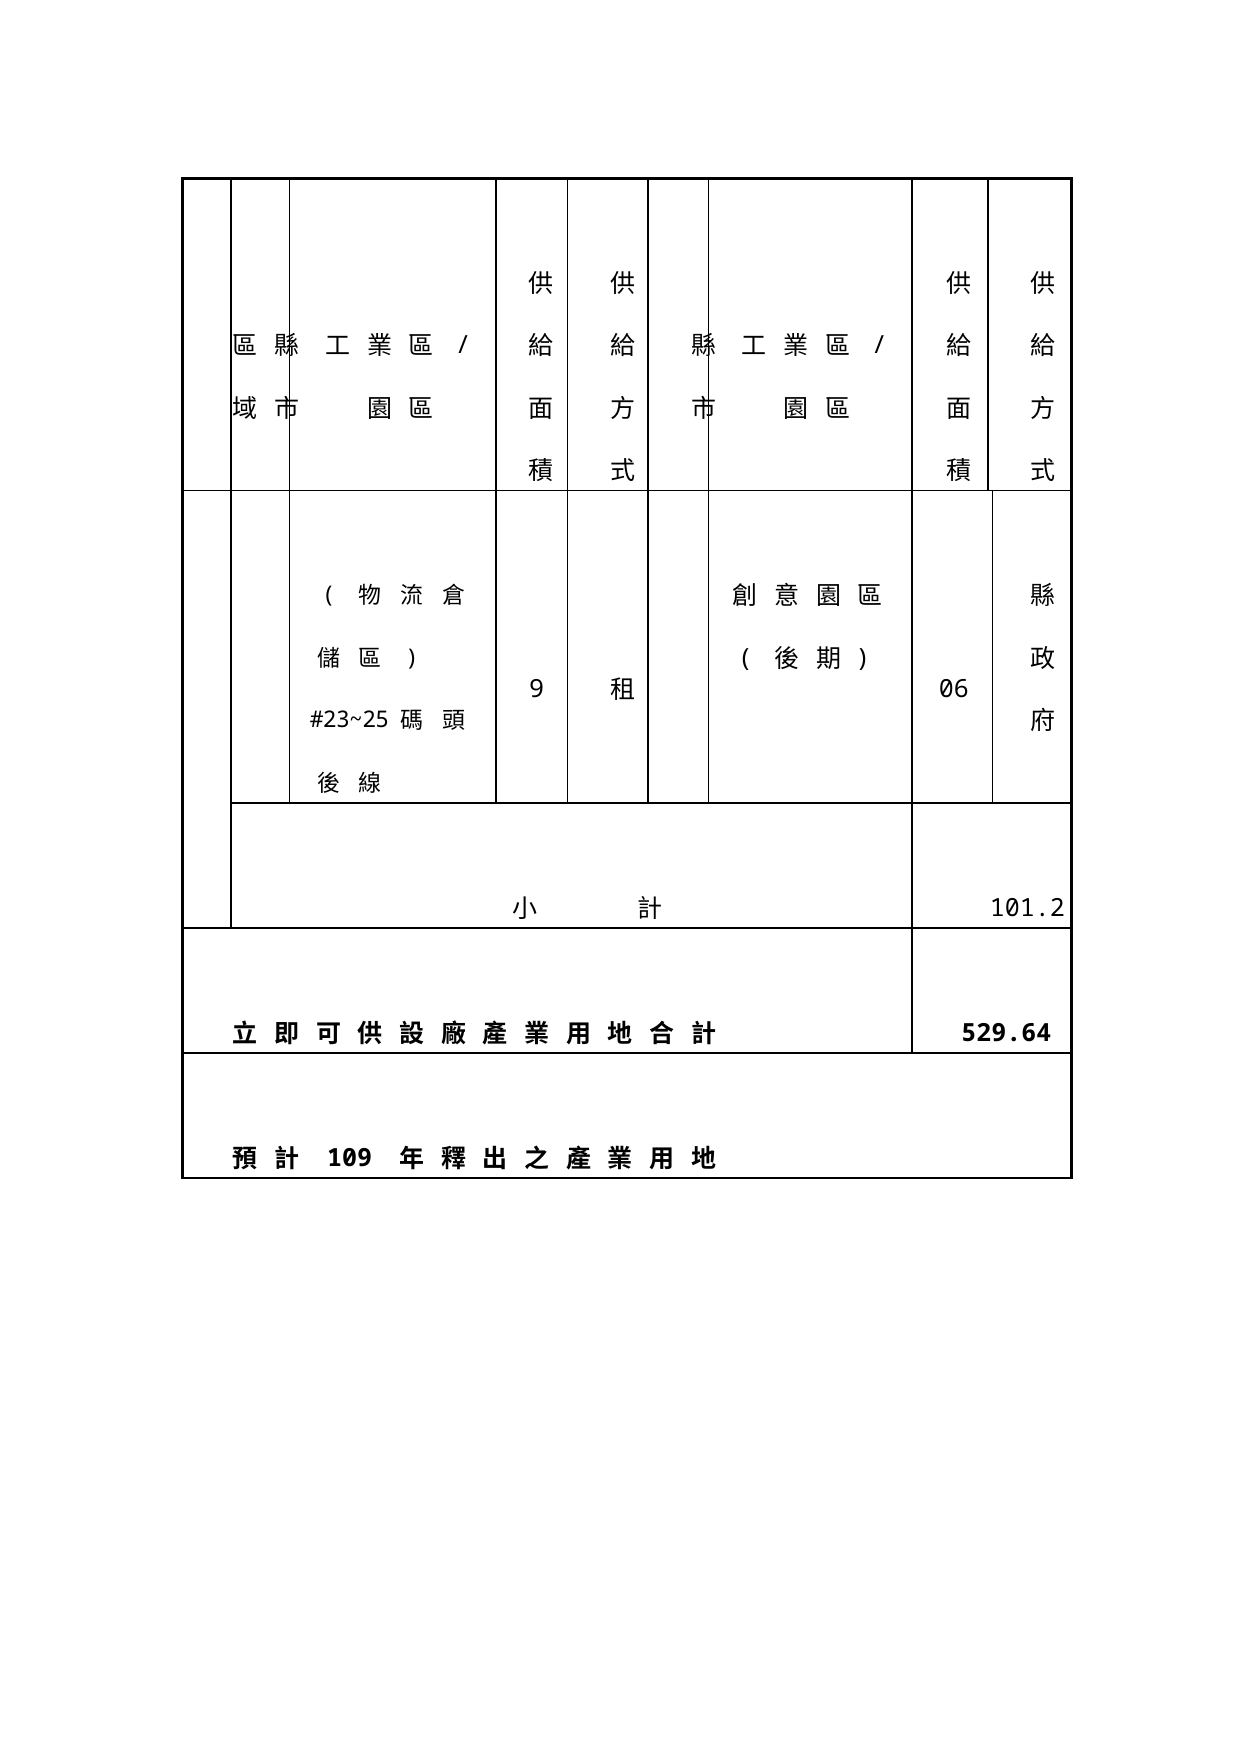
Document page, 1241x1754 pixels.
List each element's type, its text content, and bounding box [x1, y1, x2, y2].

table_header 供給面積 [913, 180, 987, 490]
table_header 縣市 [649, 180, 708, 490]
table_header 供給面積 [497, 180, 567, 490]
table_cell (物流倉儲區) #23~25碼頭後線 [290, 491, 495, 802]
table_cell 花蓮縣 [232, 491, 289, 802]
table_cell 小 計 [232, 804, 911, 927]
table_header 縣市 [232, 180, 289, 490]
table_cell 529.64 [913, 929, 1070, 1052]
table_cell 東部 [184, 491, 230, 927]
table_cell 租 [568, 491, 647, 802]
table_cell 花蓮縣 [649, 491, 708, 802]
table_cell 101.2 [913, 804, 1070, 927]
table_cell 縣政府 [993, 491, 1070, 802]
table_header 工業區/園區 [290, 180, 495, 490]
table_cell 立即可供設廠產業用地合計 [184, 929, 911, 1052]
table_header 供給方式 [568, 180, 647, 490]
table_cell 創意園區(後期) [709, 491, 911, 802]
table_cell 預計109年釋出之產業用地 [184, 1054, 1070, 1177]
table_header 區域 [184, 180, 230, 490]
table_cell 9 [497, 491, 567, 802]
table_header 工業區/園區 [709, 180, 911, 490]
table_cell 06 [913, 491, 992, 802]
table_header 供給方式 [989, 180, 1070, 490]
